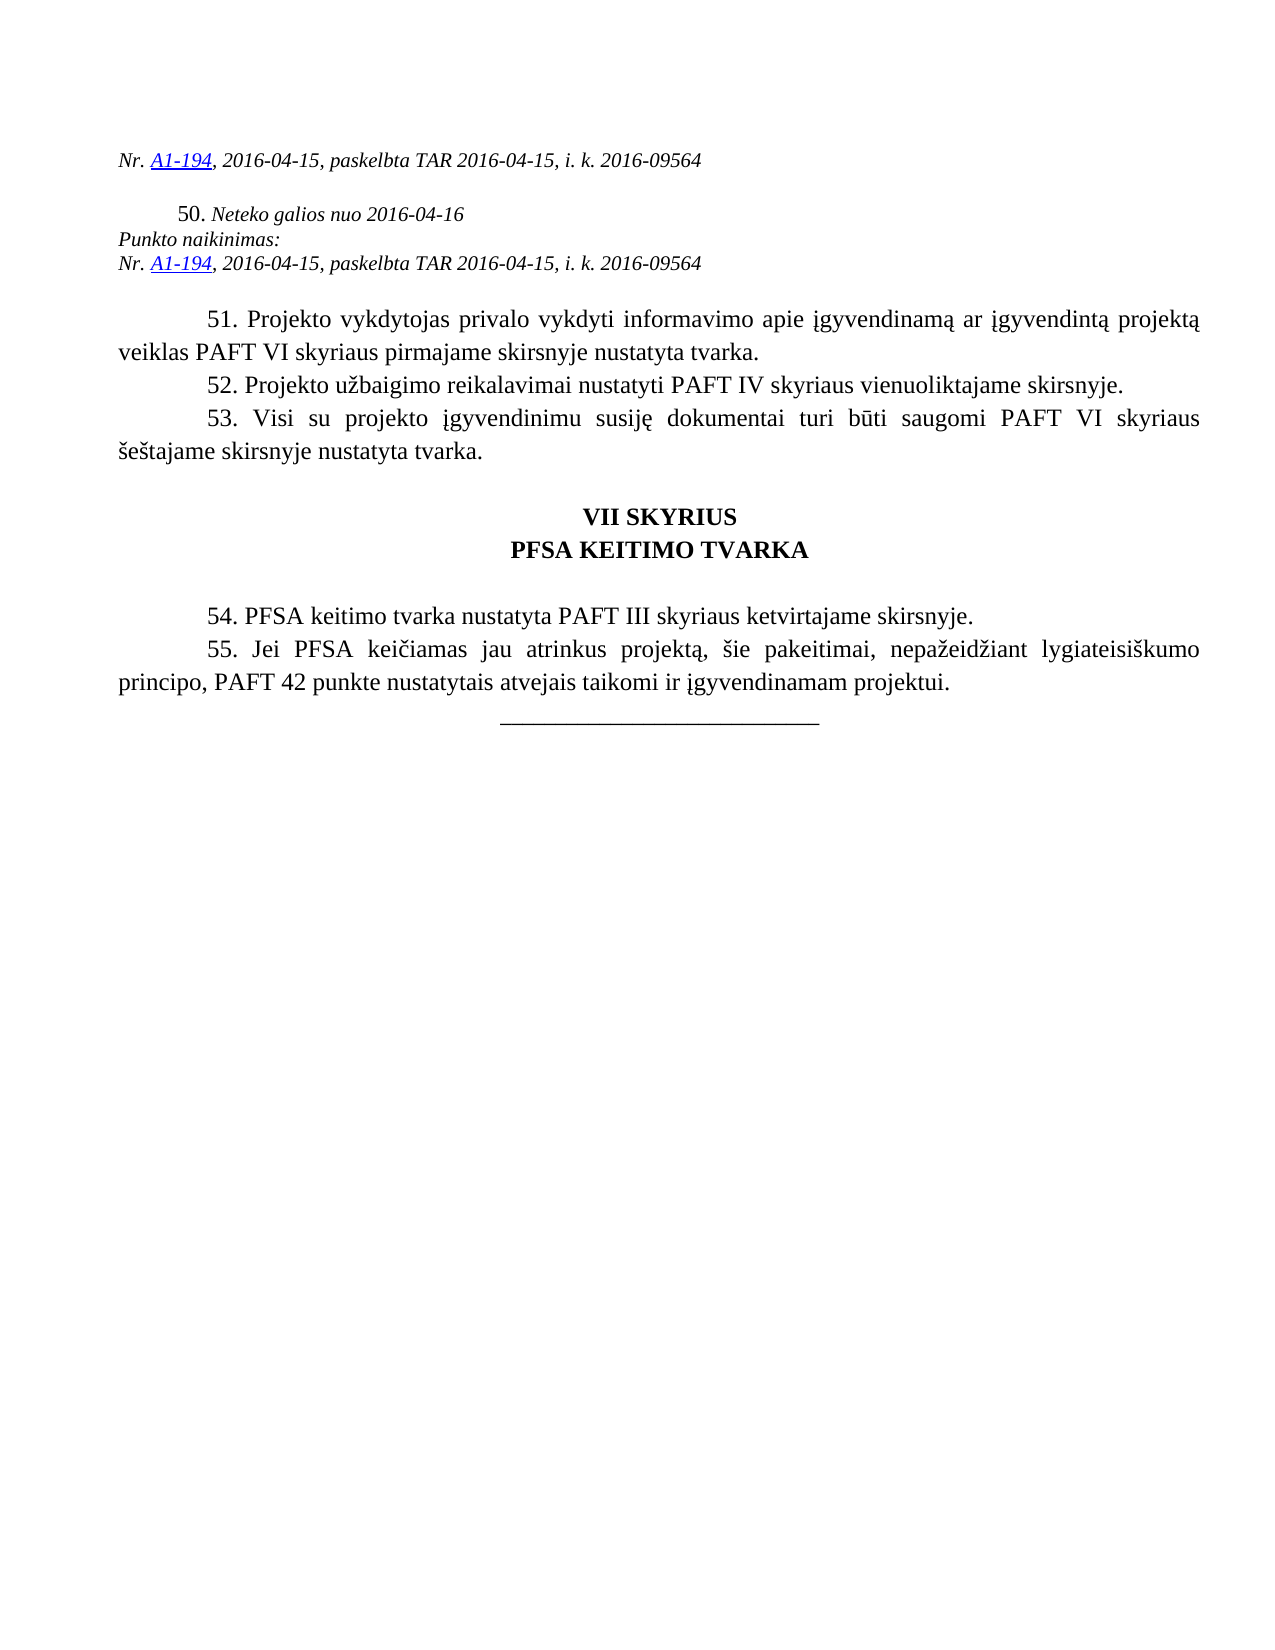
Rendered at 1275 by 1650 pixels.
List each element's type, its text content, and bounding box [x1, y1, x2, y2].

text Punkto naikinimas: [118, 227, 1201, 251]
text PFSA KEITIMO TVARKA [118, 535, 1201, 563]
text 50. Neteko galios nuo 2016-04-16 [118, 200, 1201, 227]
text 52. Projekto užbaigimo reikalavimai nustatyti PAFT IV skyriaus vienuoliktajame skirsnyje. [118, 370, 1201, 398]
text VII SKYRIUS [118, 502, 1201, 531]
text 51. Projekto vykdytojas privalo vykdyti informavimo apie įgyvendinamą ar įgyvendintą projektą veiklas PAFT VI skyriaus pirmajame skirsnyje nustatyta tvarka. [118, 304, 1201, 365]
text _____________________________ [118, 700, 1201, 728]
text 55. Jei PFSA keičiamas jau atrinkus projektą, šie pakeitimai, nepažeidžiant lygiateisiškumo principo, PAFT 42 punkte nustatytais atvejais taikomi ir įgyvendinamam projektui. [118, 634, 1201, 696]
text 53. Visi su projekto įgyvendinimu susiję dokumentai turi būti saugomi PAFT VI skyriaus šeštajame skirsnyje nustatyta tvarka. [118, 403, 1201, 464]
text Nr. A1-194, 2016-04-15, paskelbta TAR 2016-04-15, i. k. 2016-09564 [118, 251, 1201, 275]
text Nr. A1-194, 2016-04-15, paskelbta TAR 2016-04-15, i. k. 2016-09564 [118, 148, 1201, 172]
text 54. PFSA keitimo tvarka nustatyta PAFT III skyriaus ketvirtajame skirsnyje. [118, 601, 1201, 629]
